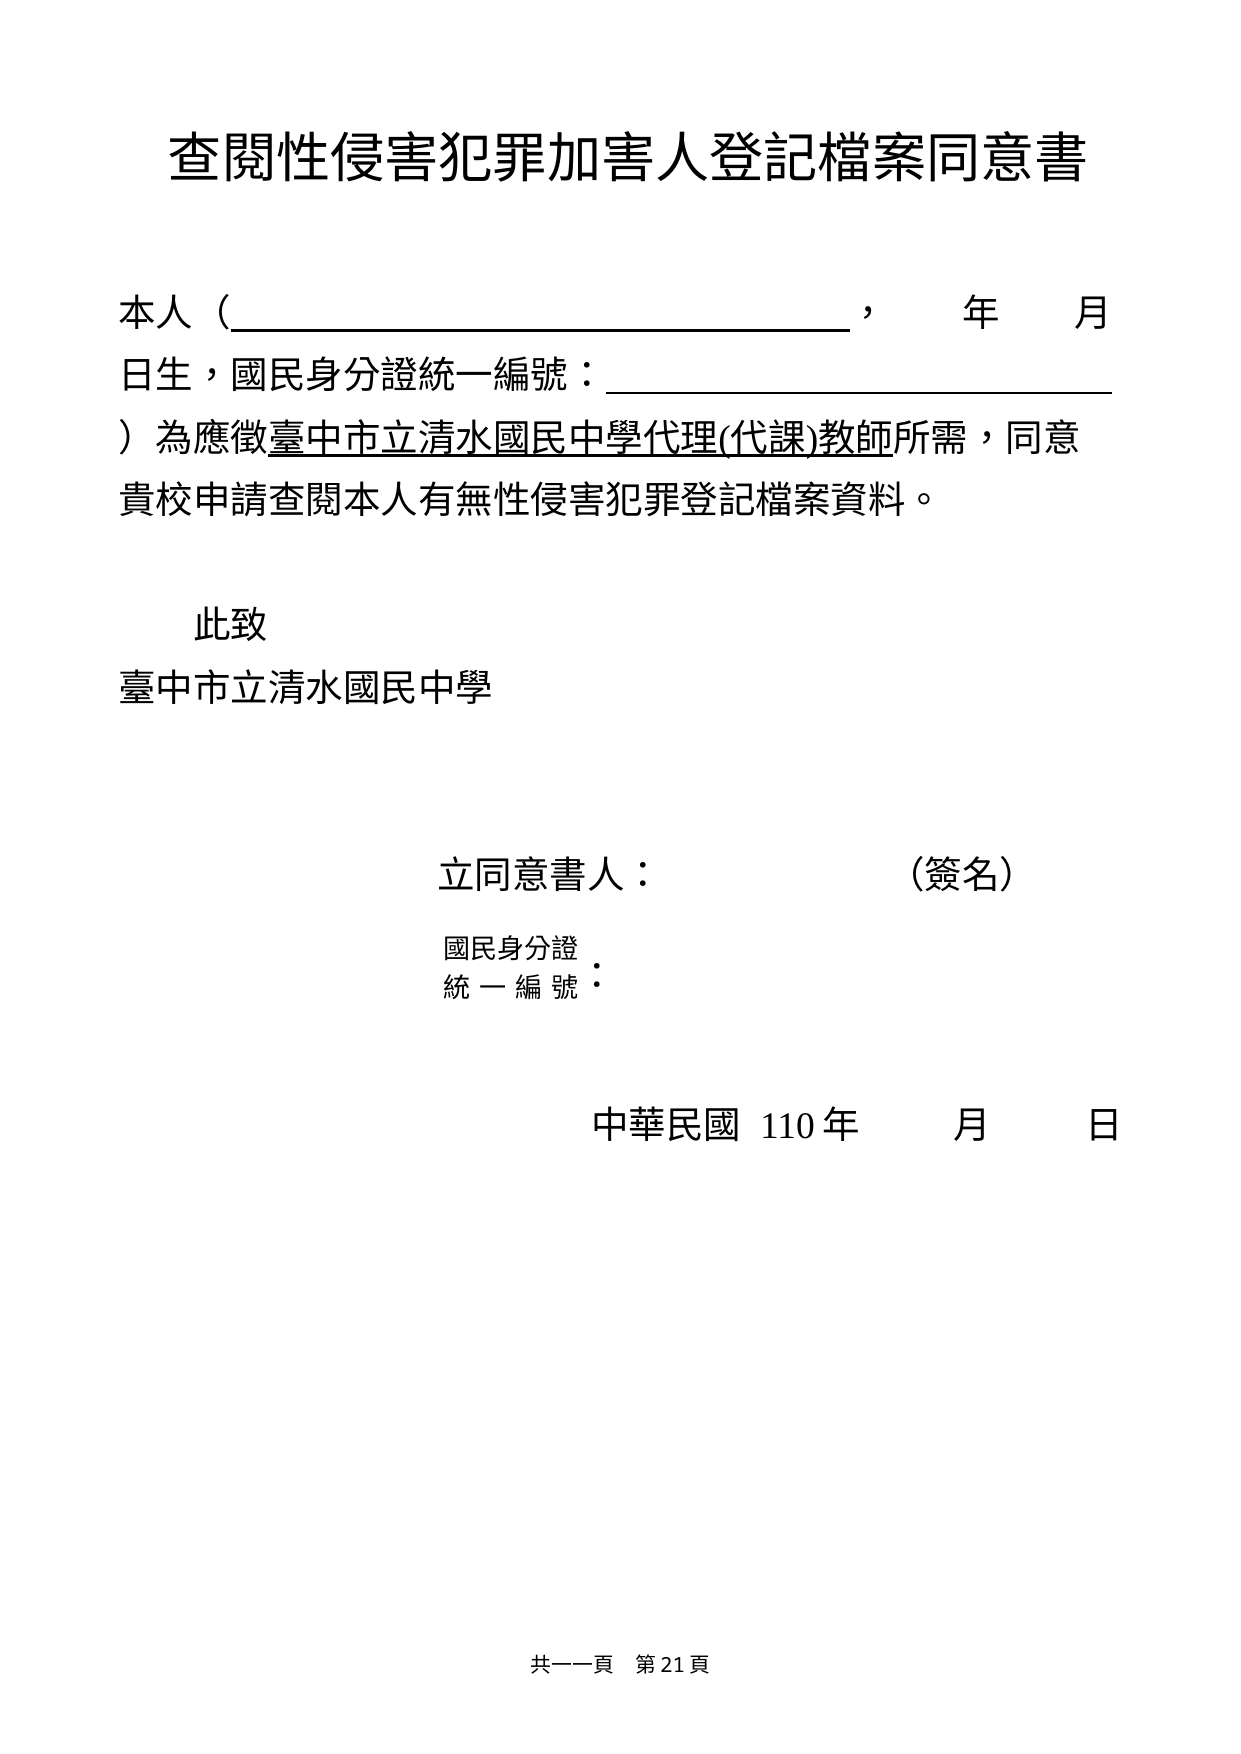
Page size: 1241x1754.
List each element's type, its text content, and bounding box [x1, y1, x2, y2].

text 臺中市立清水國民中學 [118, 643, 1122, 706]
text 本人（ ， 年 月 日生，國民身分證統一編號： ）為應徵臺中市立清水國民中學代理(代課)教師所需，同意 貴校申請查閱本人有無性侵害犯罪登記檔案資料。 [118, 268, 1122, 518]
text 中華民國 110年 月 日 [118, 1081, 1122, 1143]
text 查閱性侵害犯罪加害人登記檔案同意書 [118, 81, 1138, 206]
text 此致 [118, 581, 1122, 643]
text 國民身分證統一編號： [118, 893, 1122, 1018]
text 立同意書人： （簽名） [118, 831, 1122, 893]
